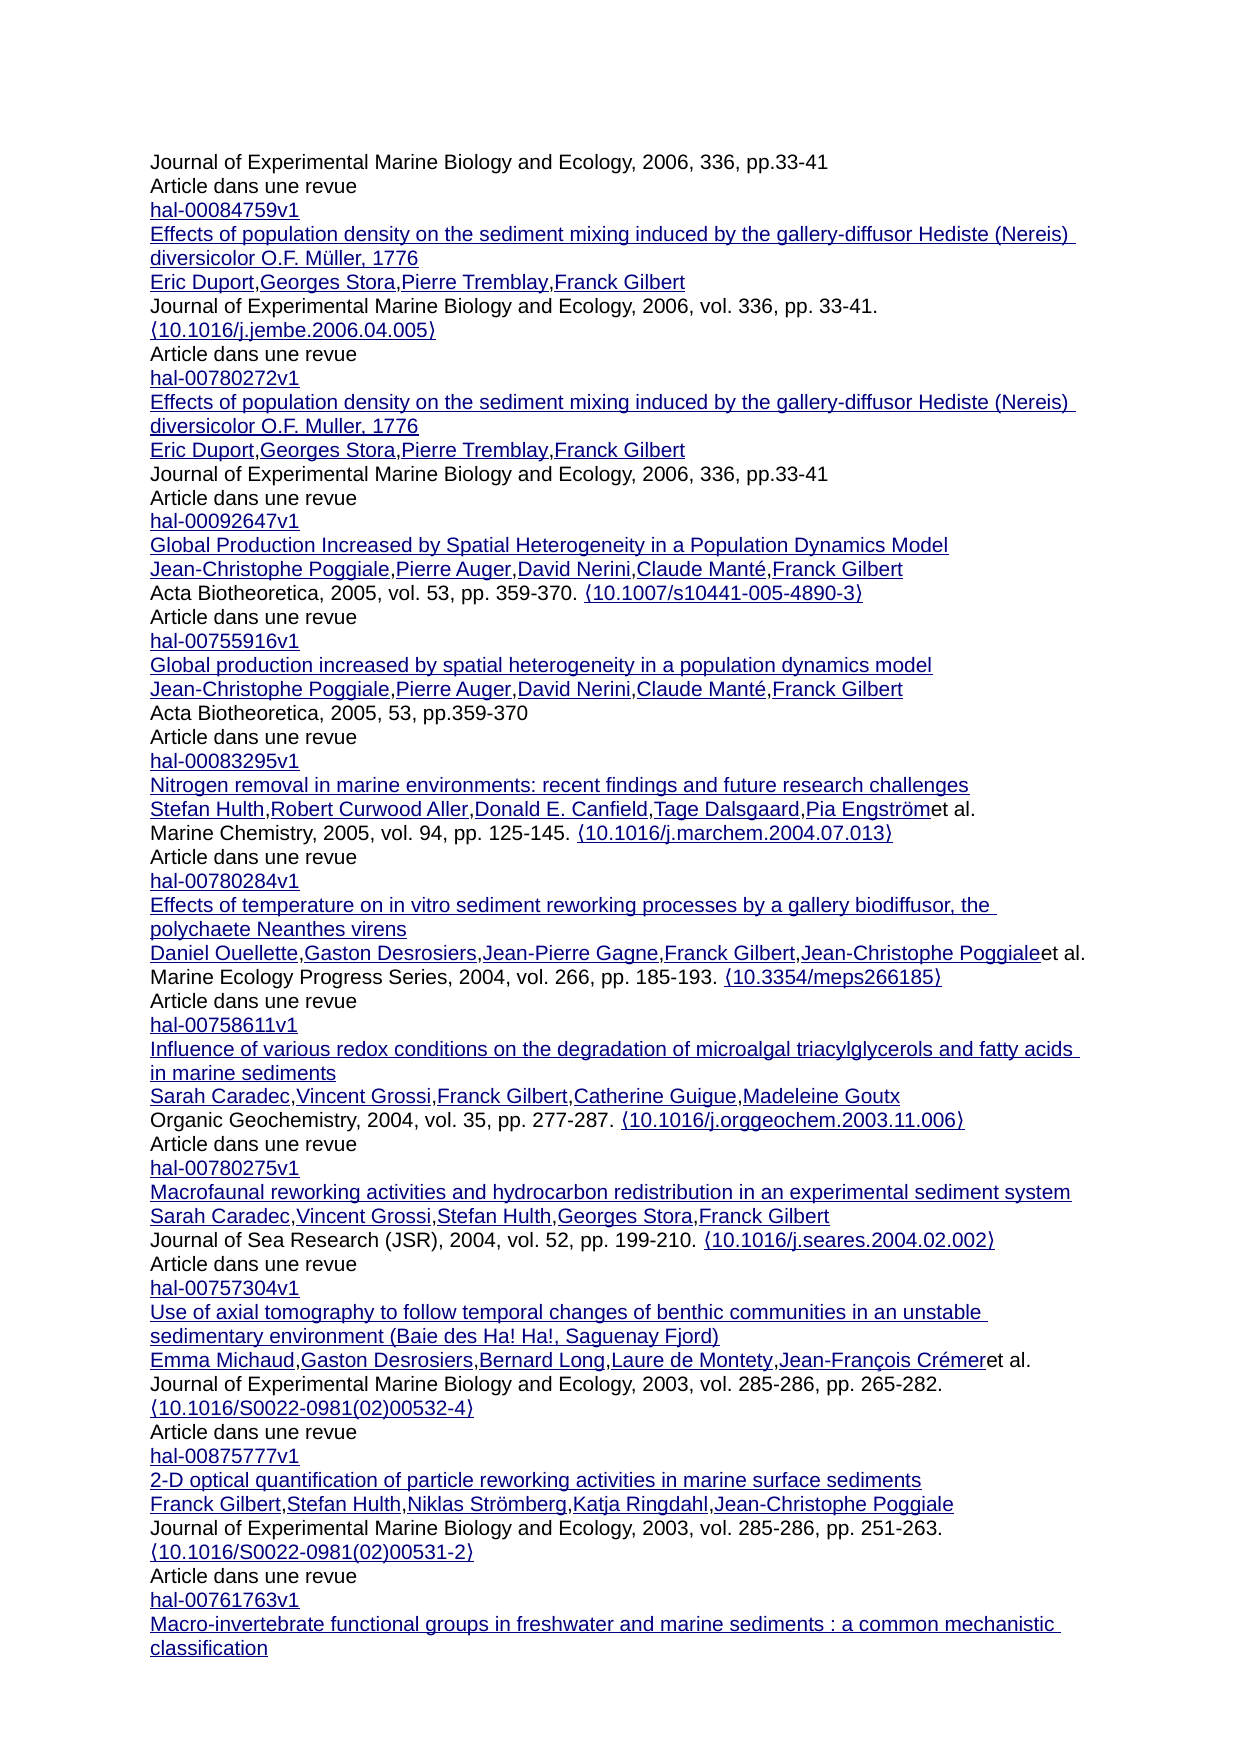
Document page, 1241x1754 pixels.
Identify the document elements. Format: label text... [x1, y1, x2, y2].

table_cell Macrofaunal reworking activities and hydrocarbon redistribution in an experimental sediment system Sarah Caradec,Vincent Grossi,Stefan Hulth,Georges Stora,Franck Gilbert Journal of Sea Research (JSR), 2004, vol. 52, pp. 199-210. ⟨10.1016/j.seares.2004.02.002⟩ Article dans une revue hal-00757304v1 [150, 1180, 1090, 1300]
table_cell 2-D optical quantification of particle reworking activities in marine surface sediments Franck Gilbert,Stefan Hulth,Niklas Strömberg,Katja Ringdahl,Jean-Christophe Poggiale Journal of Experimental Marine Biology and Ecology, 2003, vol. 285-286, pp. 251-263. ⟨10.1016/S0022-0981(02)00531-2⟩ Article dans une revue hal-00761763v1 [150, 1468, 1090, 1611]
table_cell Use of axial tomography to follow temporal changes of benthic communities in an unstable sedimentary environment (Baie des Ha! Ha!, Saguenay Fjord) Emma Michaud,Gaston Desrosiers,Bernard Long,Laure de Montety,Jean-François Crémeret al. Journal of Experimental Marine Biology and Ecology, 2003, vol. 285-286, pp. 265-282. ⟨10.1016/S0022-0981(02)00532-4⟩ Article dans une revue hal-00875777v1 [150, 1300, 1090, 1468]
table_cell Effects of temperature on in vitro sediment reworking processes by a gallery biodiffusor, the polychaete Neanthes virens Daniel Ouellette,Gaston Desrosiers,Jean-Pierre Gagne,Franck Gilbert,Jean-Christophe Poggialeet al. Marine Ecology Progress Series, 2004, vol. 266, pp. 185-193. ⟨10.3354/meps266185⟩ Article dans une revue hal-00758611v1 [150, 893, 1090, 1036]
table_cell Global production increased by spatial heterogeneity in a population dynamics model Jean-Christophe Poggiale,Pierre Auger,David Nerini,Claude Manté,Franck Gilbert Acta Biotheoretica, 2005, 53, pp.359-370 Article dans une revue hal-00083295v1 [150, 653, 1090, 773]
table_cell Global Production Increased by Spatial Heterogeneity in a Population Dynamics Model Jean-Christophe Poggiale,Pierre Auger,David Nerini,Claude Manté,Franck Gilbert Acta Biotheoretica, 2005, vol. 53, pp. 359-370. ⟨10.1007/s10441-005-4890-3⟩ Article dans une revue hal-00755916v1 [150, 533, 1090, 653]
table_cell Influence of various redox conditions on the degradation of microalgal triacylglycerols and fatty acids in marine sediments Sarah Caradec,Vincent Grossi,Franck Gilbert,Catherine Guigue,Madeleine Goutx Organic Geochemistry, 2004, vol. 35, pp. 277-287. ⟨10.1016/j.orggeochem.2003.11.006⟩ Article dans une revue hal-00780275v1 [150, 1036, 1090, 1180]
table_cell Effects of population density on the sediment mixing induced by the gallery-diffusor Hediste (Nereis) diversicolor O.F. Muller, 1776 Eric Duport,Georges Stora,Pierre Tremblay,Franck Gilbert Journal of Experimental Marine Biology and Ecology, 2006, 336, pp.33-41 Article dans une revue hal-00092647v1 [150, 390, 1090, 533]
table_cell Journal of Experimental Marine Biology and Ecology, 2006, 336, pp.33-41 Article dans une revue hal-00084759v1 [150, 150, 1090, 222]
table_cell Macro-invertebrate functional groups in freshwater and marine sediments : a common mechanistic classification [150, 1611, 1090, 1659]
table_cell Nitrogen removal in marine environments: recent findings and future research challenges Stefan Hulth,Robert Curwood Aller,Donald E. Canfield,Tage Dalsgaard,Pia Engströmet al. Marine Chemistry, 2005, vol. 94, pp. 125-145. ⟨10.1016/j.marchem.2004.07.013⟩ Article dans une revue hal-00780284v1 [150, 773, 1090, 893]
table_cell Effects of population density on the sediment mixing induced by the gallery-diffusor Hediste (Nereis) diversicolor O.F. Müller, 1776 Eric Duport,Georges Stora,Pierre Tremblay,Franck Gilbert Journal of Experimental Marine Biology and Ecology, 2006, vol. 336, pp. 33-41. ⟨10.1016/j.jembe.2006.04.005⟩ Article dans une revue hal-00780272v1 [150, 222, 1090, 389]
